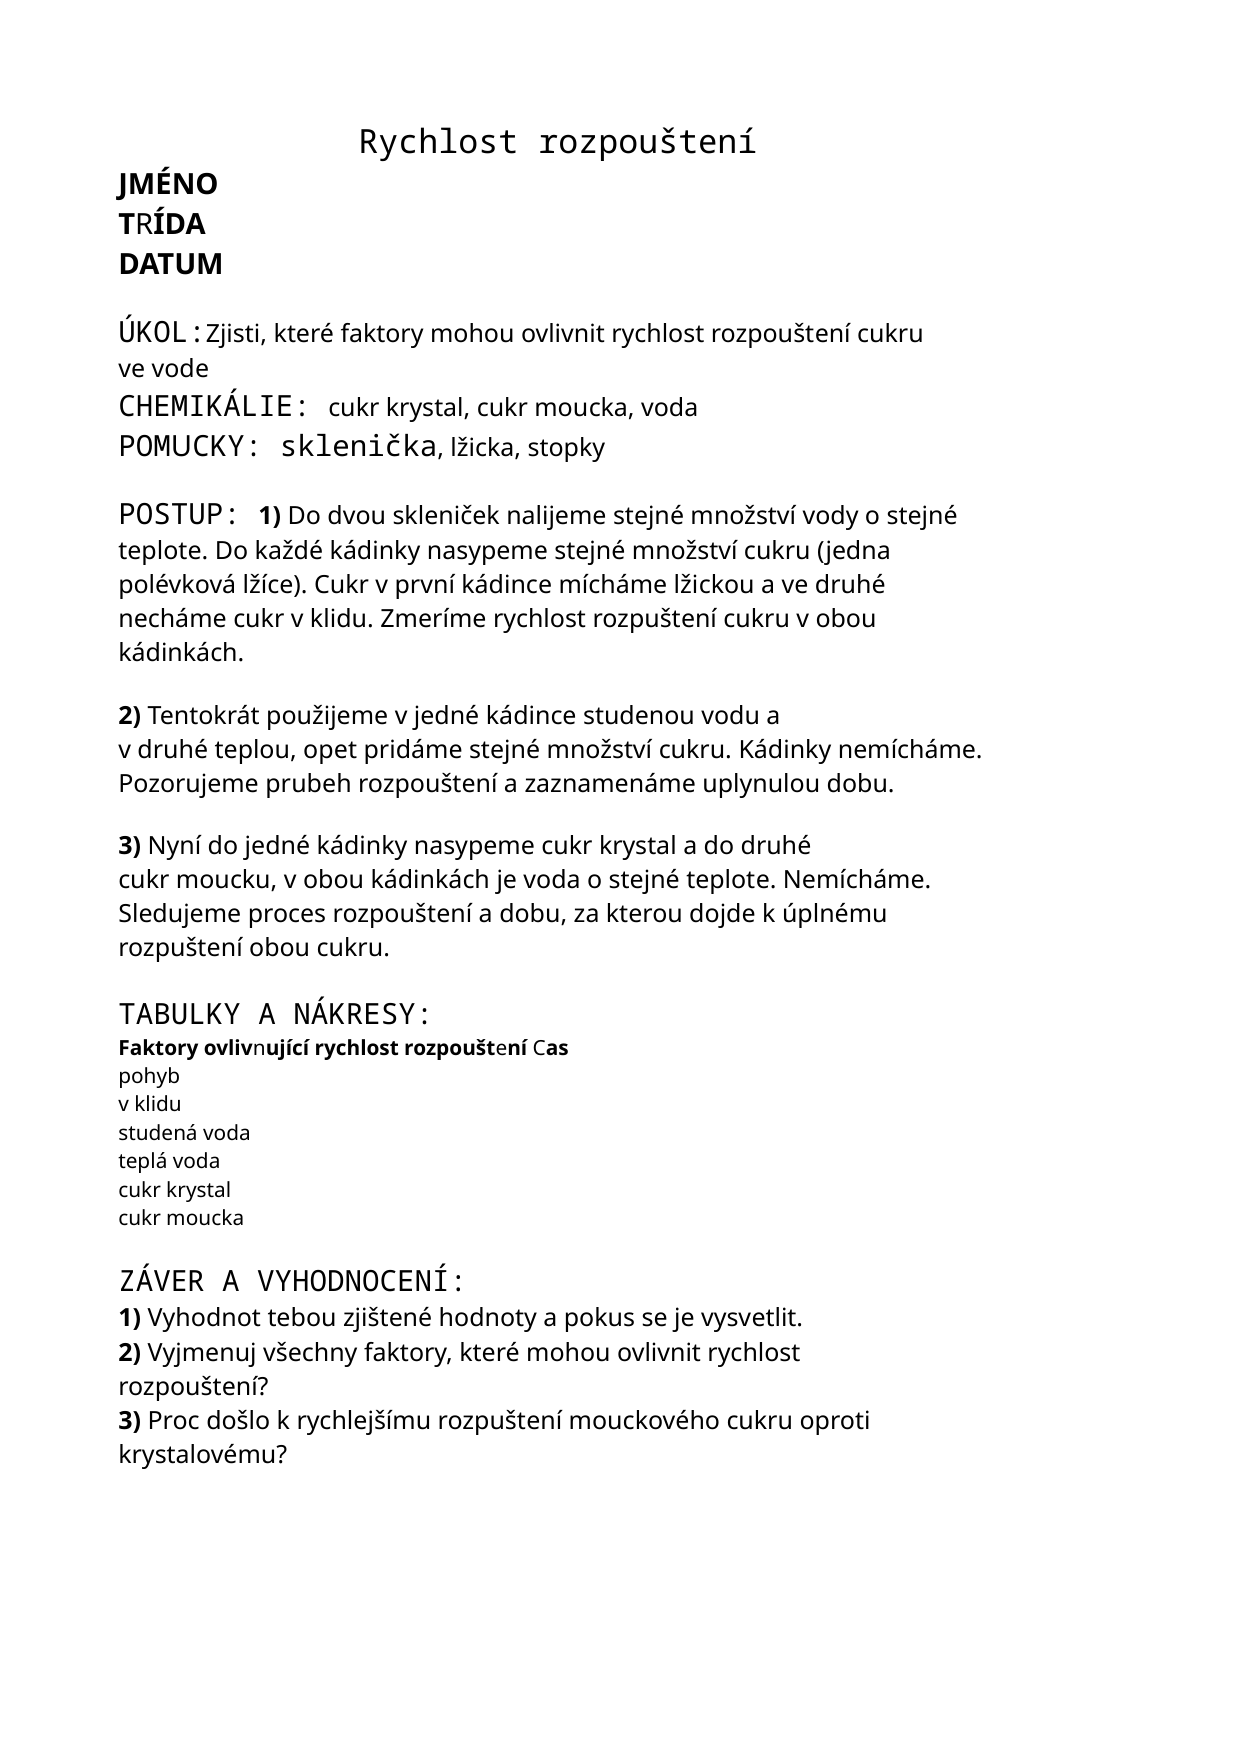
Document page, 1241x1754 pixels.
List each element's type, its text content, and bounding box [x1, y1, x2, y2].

text POSTUP: 1) Do dvou skleniček nalijeme stejné množství vody o stejné [118, 493, 1122, 533]
text 2) Tentokrát použijeme v jedné kádince studenou vodu a [118, 697, 1122, 731]
text v druhé teplou, opet pridáme stejné množství cukru. Kádinky nemícháme. [118, 731, 1122, 765]
text 3) Proc došlo k rychlejšímu rozpuštení mouckového cukru oproti [118, 1402, 1122, 1436]
text 1) Vyhodnot tebou zjištené hodnoty a pokus se je vysvetlit. [118, 1300, 1122, 1334]
text teplá voda [118, 1146, 1122, 1175]
text TABULKY A NÁKRESY: [118, 993, 1122, 1033]
text ÚKOL:Zjisti, které faktory mohou ovlivnit rychlost rozpouštení cukru [118, 311, 1122, 351]
text Sledujeme proces rozpouštení a dobu, za kterou dojde k úplnému [118, 896, 1122, 930]
text cukr moucku, v obou kádinkách je voda o stejné teplote. Nemícháme. [118, 862, 1122, 896]
text cukr krystal [118, 1175, 1122, 1203]
text studená voda [118, 1118, 1122, 1146]
text 2) Vyjmenuj všechny faktory, které mohou ovlivnit rychlost [118, 1334, 1122, 1368]
text v klidu [118, 1089, 1122, 1118]
text POMUCKY: sklenička, lžicka, stopky [118, 425, 1122, 464]
text teplote. Do každé kádinky nasypeme stejné množství cukru (jedna [118, 533, 1122, 567]
text ve vode [118, 351, 1122, 385]
text polévková lžíce). Cukr v první kádince mícháme lžickou a ve druhé [118, 567, 1122, 601]
text Faktory ovlivnující rychlost rozpouštení Cas [118, 1033, 1122, 1061]
text rozpuštení obou cukru. [118, 930, 1122, 964]
text necháme cukr v klidu. Zmeríme rychlost rozpuštení cukru v obou [118, 601, 1122, 635]
text TRÍDA [118, 203, 1122, 243]
text JMÉNO [118, 163, 1122, 203]
text ZÁVER A VYHODNOCENÍ: [118, 1260, 1122, 1300]
text krystalovému? [118, 1436, 1122, 1470]
text Rychlost rozpouštení [118, 118, 1122, 163]
text Pozorujeme prubeh rozpouštení a zaznamenáme uplynulou dobu. [118, 765, 1122, 799]
text cukr moucka [118, 1203, 1122, 1232]
text kádinkách. [118, 635, 1122, 669]
text rozpouštení? [118, 1368, 1122, 1402]
text DATUM [118, 243, 1122, 283]
text 3) Nyní do jedné kádinky nasypeme cukr krystal a do druhé [118, 828, 1122, 862]
text pohyb [118, 1061, 1122, 1089]
text CHEMIKÁLIE: cukr krystal, cukr moucka, voda [118, 385, 1122, 425]
